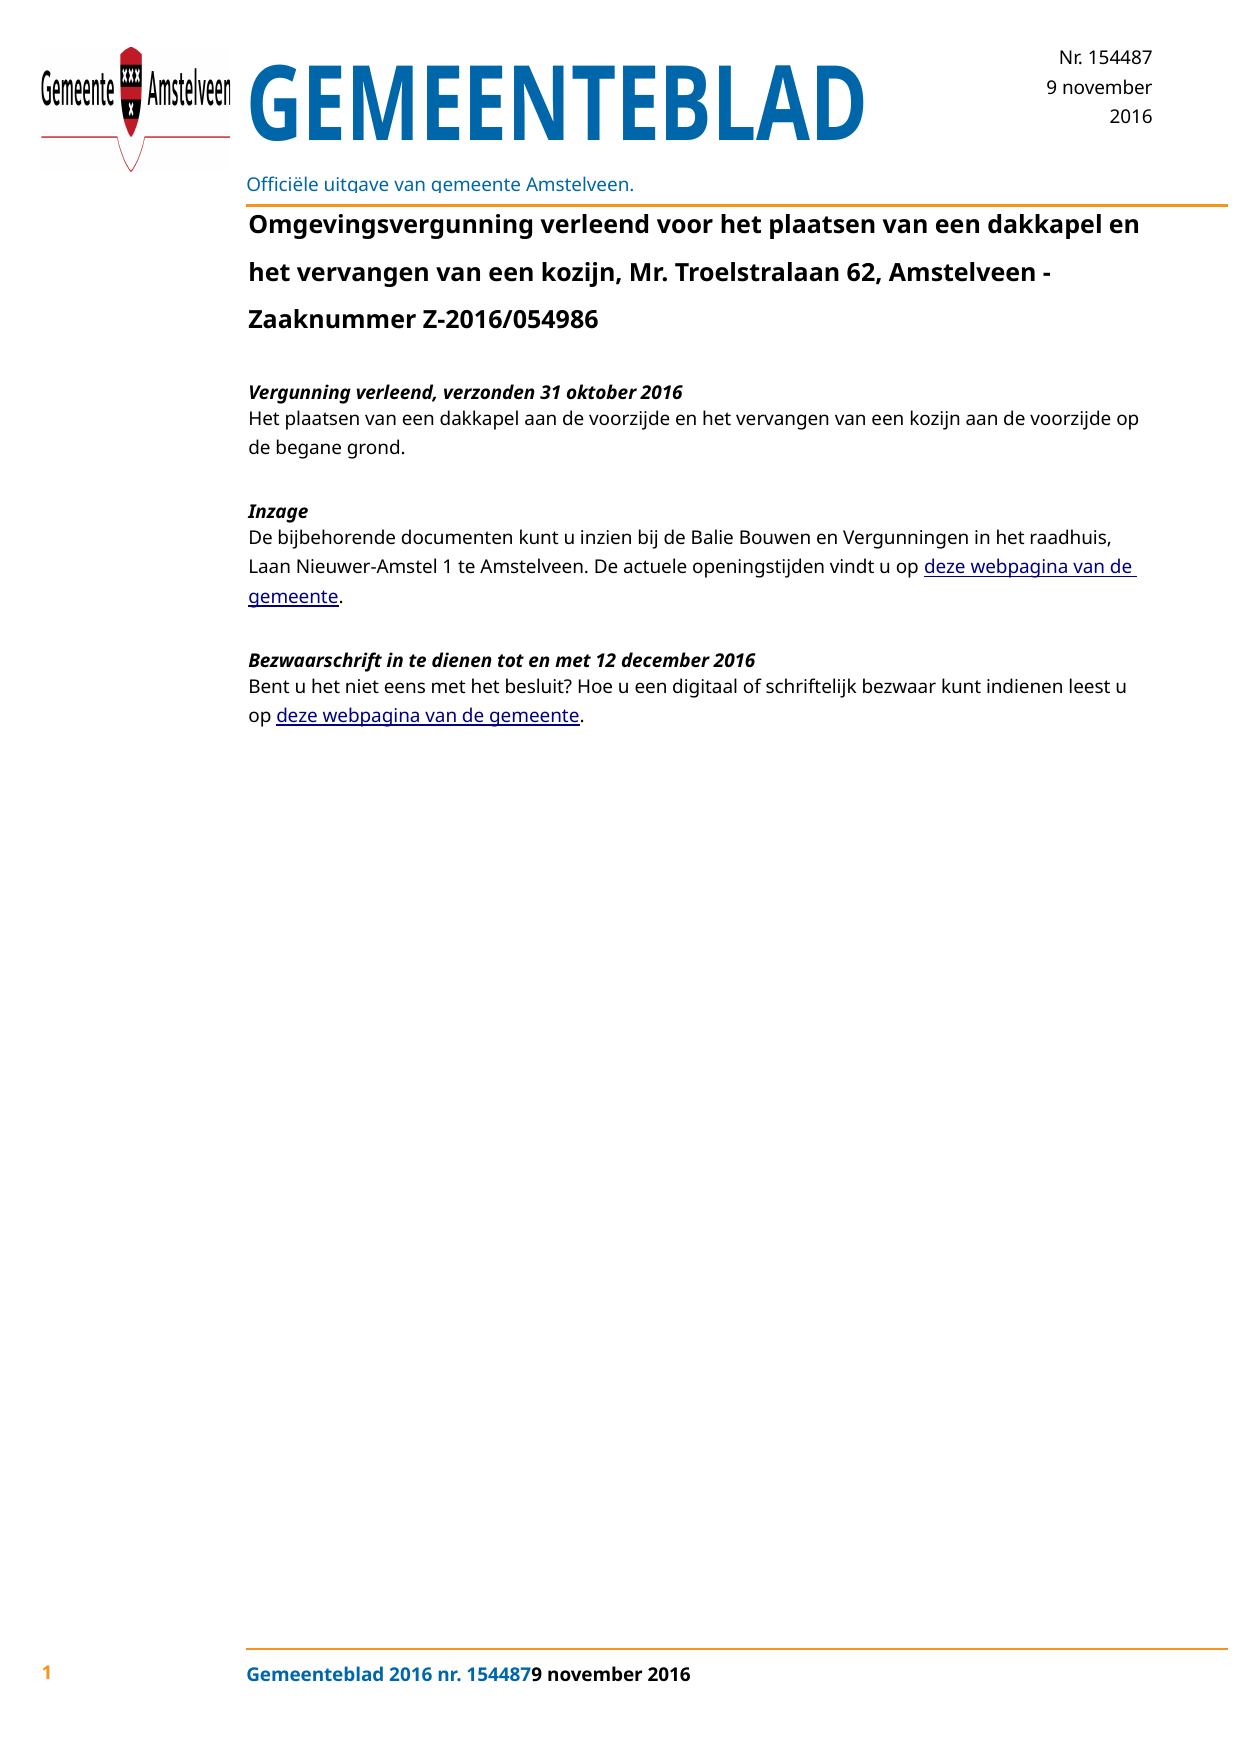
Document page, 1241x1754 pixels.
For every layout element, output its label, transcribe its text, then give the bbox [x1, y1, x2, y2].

text Het plaatsen van een dakkapel aan de voorzijde en het vervangen van een kozijn aan de voorzijde op de begane grond. [248, 405, 1152, 460]
text Omgevingsvergunning verleend voor het plaatsen van een dakkapel en het vervangen van een kozijn, Mr. Troelstralaan 62, Amstelveen - Zaaknummer Z-2016/054986 [248, 207, 1152, 336]
text De bijbehorende documenten kunt u inzien bij de Balie Bouwen en Vergunningen in het raadhuis, Laan Nieuwer-Amstel 1 te Amstelveen. De actuele openingstijden vindt u op deze webpagina van de gemeente. [248, 524, 1152, 609]
text Vergunning verleend, verzonden 31 oktober 2016 [248, 379, 1152, 405]
text Bezwaarschrift in te dienen tot en met 12 december 2016 [248, 647, 1152, 673]
picture [41, 47, 231, 172]
text Inzage [248, 498, 1152, 524]
text Bent u het niet eens met het besluit? Hoe u een digitaal of schriftelijk bezwaar kunt indienen leest u op deze webpagina van de gemeente. [248, 673, 1152, 728]
